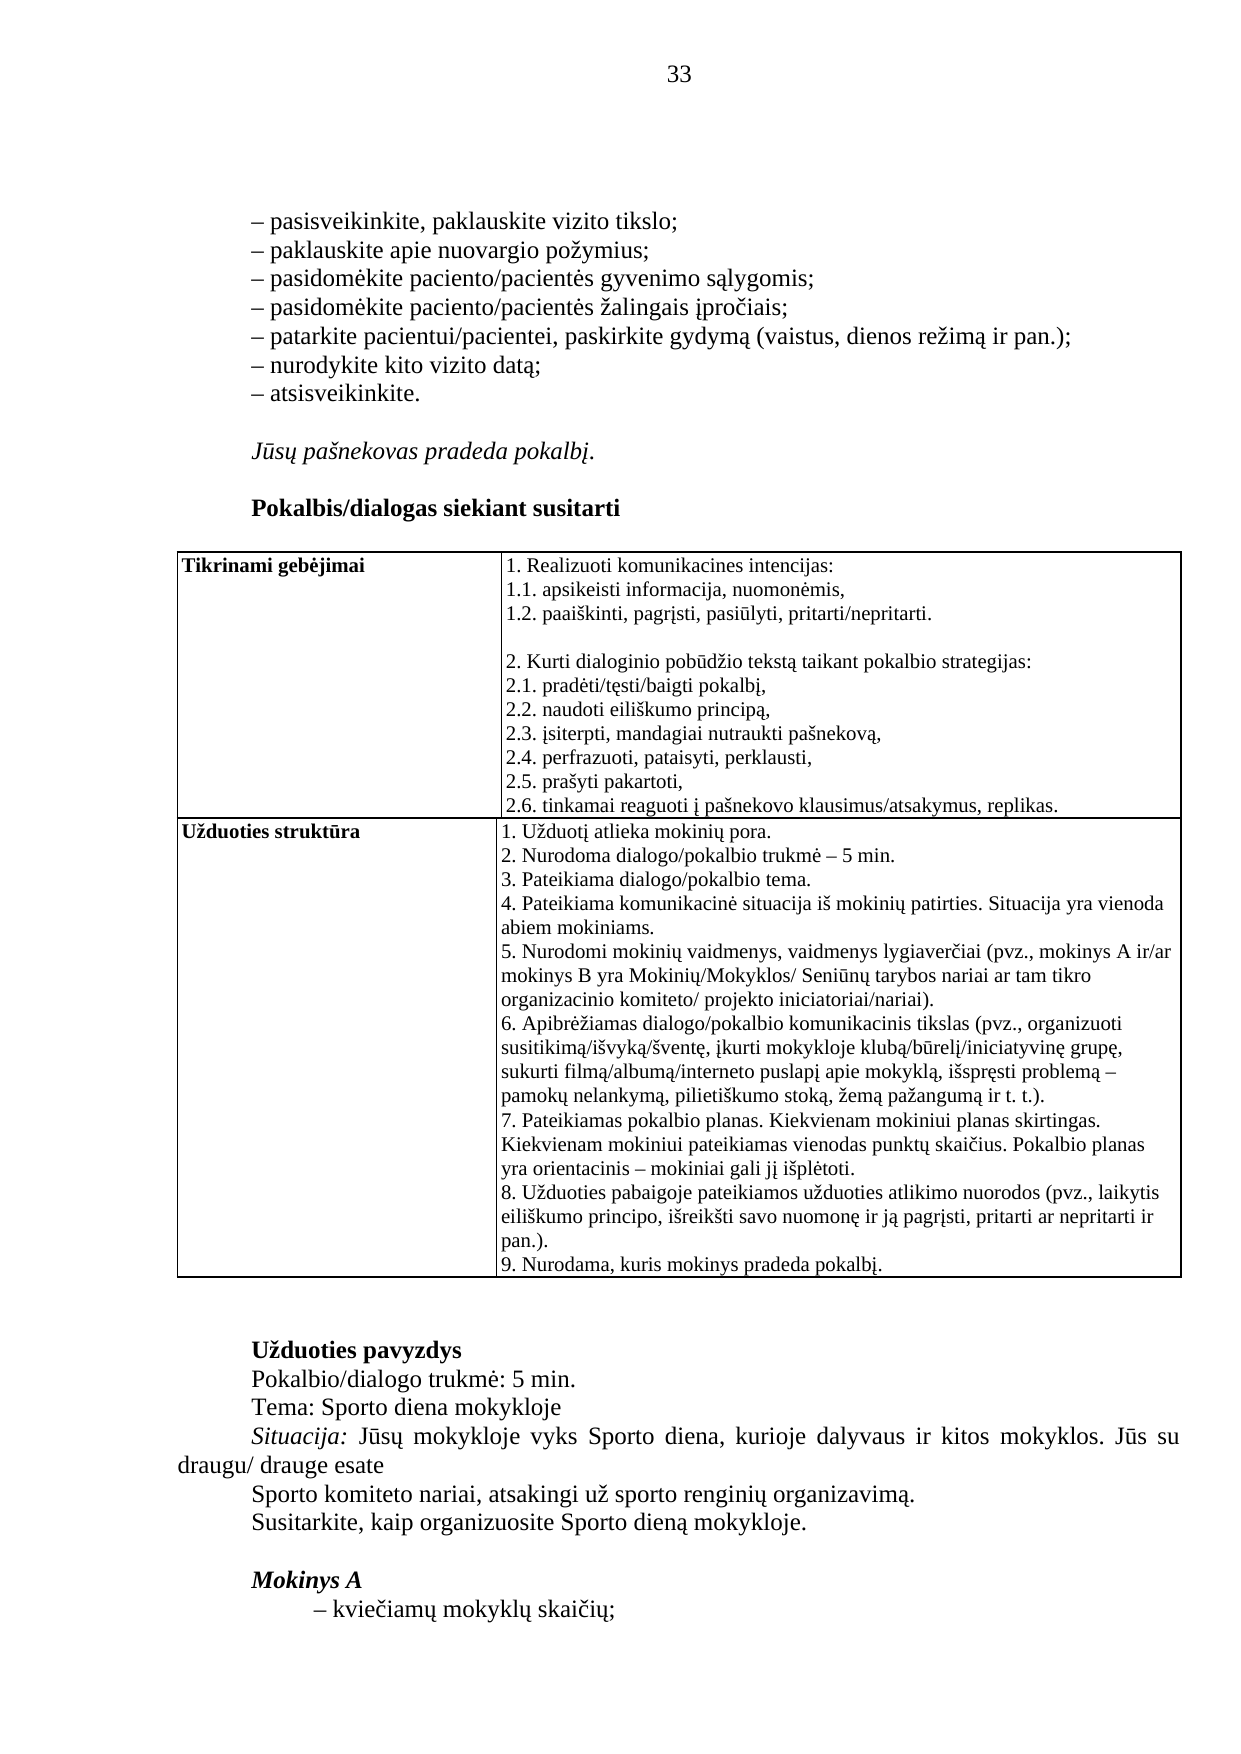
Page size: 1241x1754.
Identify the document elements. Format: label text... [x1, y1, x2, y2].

text – paklauskite apie nuovargio požymius; [177, 235, 1181, 263]
text – pasidomėkite paciento/pacientės žalingais įpročiais; [177, 292, 1181, 321]
table_cell 1. Užduotį atlieka mokinių pora. 2. Nurodoma dialogo/pokalbio trukmė – 5 min. 3. Pateikiama dialogo/pokalbio tema. 4. Pateikiama komunikacinė situacija iš mokinių patirties. Situacija yra vienoda abiem mokiniams. 5. Nurodomi mokinių vaidmenys, vaidmenys lygiaverčiai (pvz., mokinys A ir/ar mokinys B yra Mokinių/Mokyklos/ Seniūnų tarybos nariai ar tam tikro organizacinio komiteto/ projekto iniciatoriai/nariai). 6. Apibrėžiamas dialogo/pokalbio komunikacinis tikslas (pvz., organizuoti susitikimą/išvyką/šventę, įkurti mokykloje klubą/būrelį/iniciatyvinę grupę, sukurti filmą/albumą/interneto puslapį apie mokyklą, išspręsti problemą – pamokų nelankymą, pilietiškumo stoką, žemą pažangumą ir t. t.). 7. Pateikiamas pokalbio planas. Kiekvienam mokiniui planas skirtingas. Kiekvienam mokiniui pateikiamas vienodas punktų skaičius. Pokalbio planas yra orientacinis – mokiniai gali jį išplėtoti. 8. Užduoties pabaigoje pateikiamos užduoties atlikimo nuorodos (pvz., laikytis eiliškumo principo, išreikšti savo nuomonę ir ją pagrįsti, pritarti ar nepritarti ir pan.). 9. Nurodama, kuris mokinys pradeda pokalbį. [497, 819, 1180, 1276]
text – pasisveikinkite, paklauskite vizito tikslo; [177, 206, 1181, 235]
text – atsisveikinkite. [177, 378, 1181, 407]
text Sporto komiteto nariai, atsakingi už sporto renginių organizavimą. [177, 1479, 1181, 1507]
text Jūsų pašnekovas pradeda pokalbį. [177, 436, 739, 465]
text Užduoties pavyzdys [177, 1335, 1181, 1364]
table_cell Užduoties struktūra [178, 819, 496, 1276]
text Mokinys A [177, 1565, 1181, 1594]
text – pasidomėkite paciento/pacientės gyvenimo sąlygomis; [177, 263, 1181, 292]
table_header 1. Realizuoti komunikacines intencijas: 1.1. apsikeisti informacija, nuomonėmis, 1.2. paaiškinti, pagrįsti, pasiūlyti, pritarti/nepritarti. 2. Kurti dialoginio pobūdžio tekstą taikant pokalbio strategijas: 2.1. pradėti/tęsti/baigti pokalbį, 2.2. naudoti eiliškumo principą, 2.3. įsiterpti, mandagiai nutraukti pašnekovą, 2.4. perfrazuoti, pataisyti, perklausti, 2.5. prašyti pakartoti, 2.6. tinkamai reaguoti į pašnekovo klausimus/atsakymus, replikas. [502, 553, 1180, 817]
table_header Tikrinami gebėjimai [178, 553, 501, 817]
text – kviečiamų mokyklų skaičių; [240, 1594, 1181, 1622]
text – patarkite pacientui/pacientei, paskirkite gydymą (vaistus, dienos režimą ir pan.); [177, 321, 1181, 350]
text Susitarkite, kaip organizuosite Sporto dieną mokykloje. [177, 1507, 1181, 1536]
text Pokalbis/dialogas siekiant susitarti [177, 493, 739, 522]
text Tema: Sporto diena mokykloje [177, 1392, 1181, 1421]
text Situacija: Jūsų mokykloje vyks Sporto diena, kurioje dalyvaus ir kitos mokyklos. Jūs su draugu/ drauge esate [177, 1421, 1181, 1479]
text Pokalbio/dialogo trukmė: 5 min. [177, 1364, 1181, 1392]
text – nurodykite kito vizito datą; [177, 350, 1181, 378]
